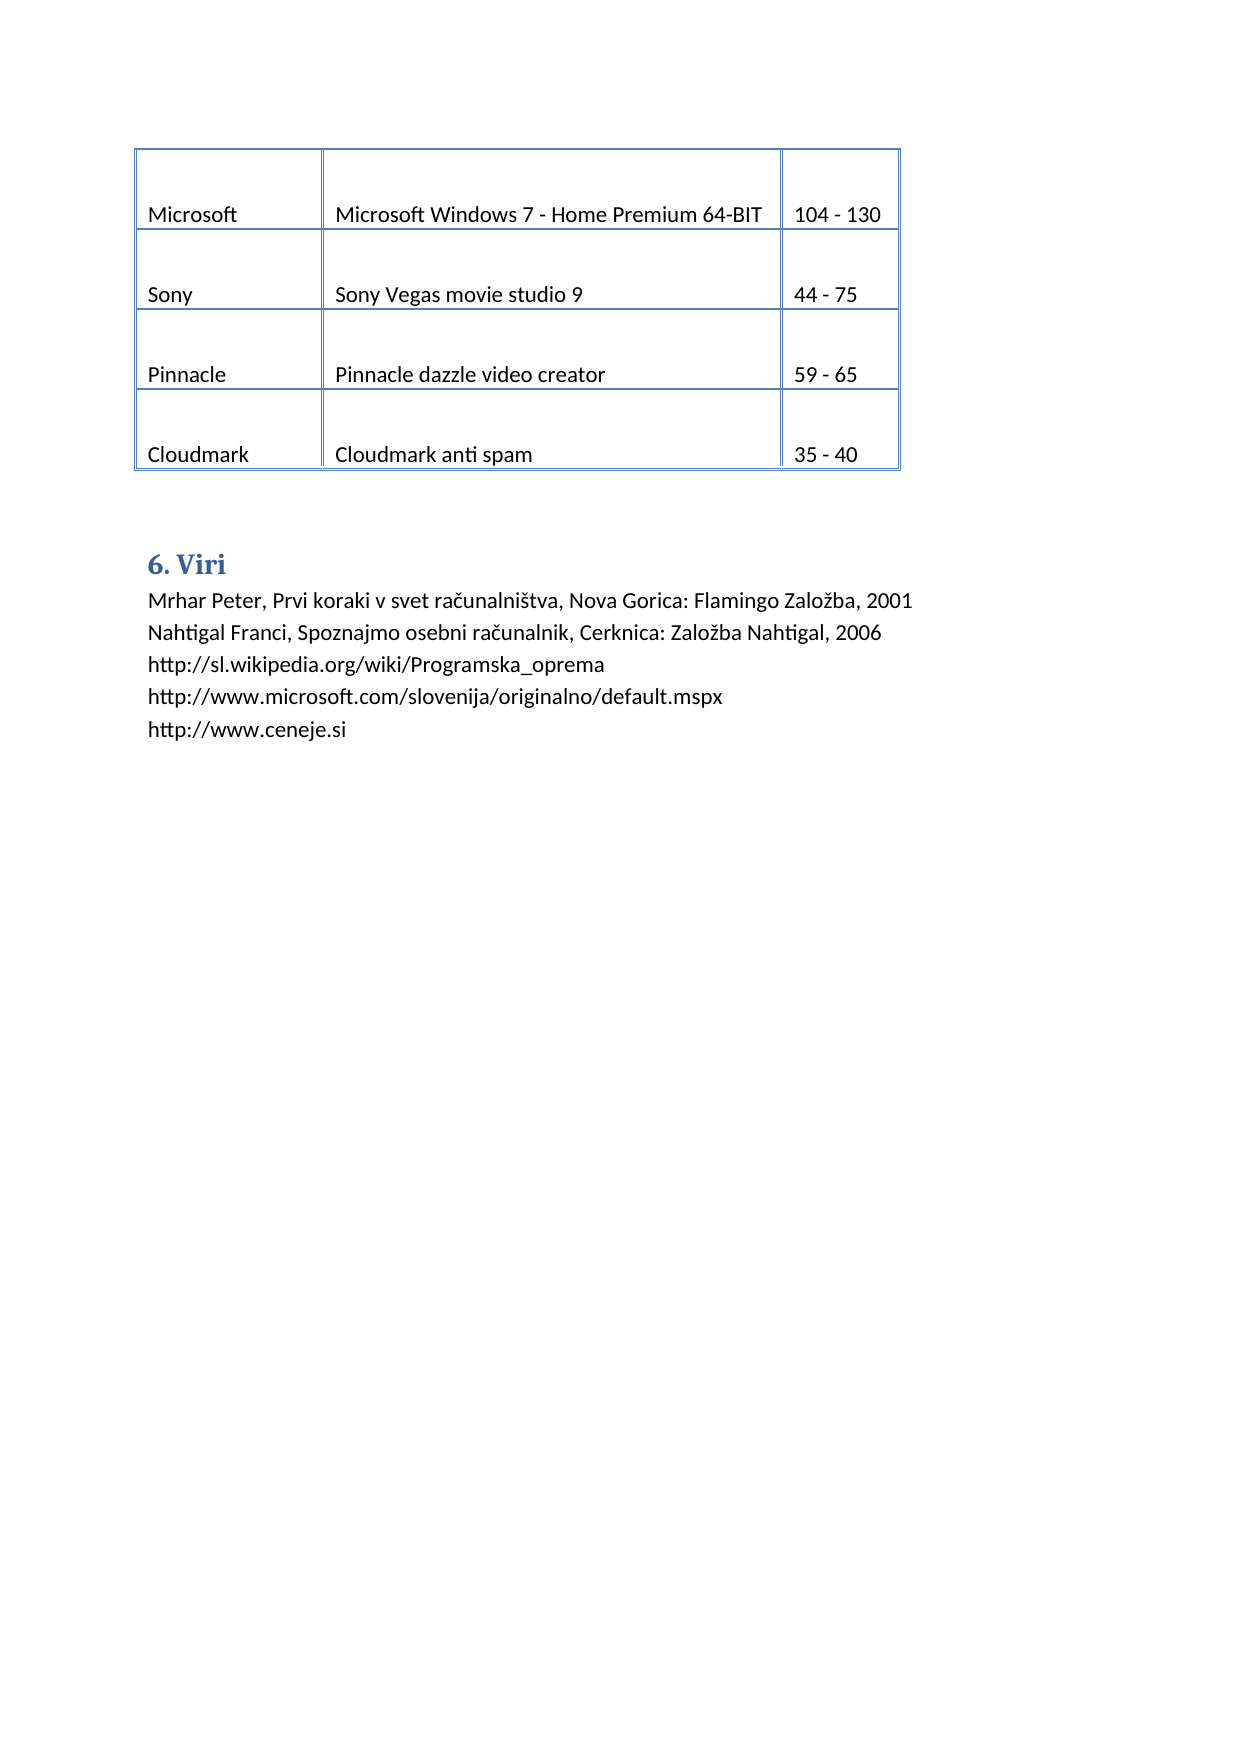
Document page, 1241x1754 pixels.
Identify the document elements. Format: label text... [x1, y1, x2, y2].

table_cell 35 - 40 [782, 390, 898, 468]
table_cell 59 - 65 [783, 310, 898, 388]
table_cell Sony [137, 230, 321, 308]
table_cell 44 - 75 [783, 230, 898, 308]
table_cell Sony Vegas movie studio 9 [324, 230, 780, 308]
table_cell Cloudmark anti spam [323, 390, 782, 468]
table_cell Cloudmark [137, 390, 323, 468]
table_cell Microsoft Windows 7 - Home Premium 64-BIT [324, 150, 780, 228]
table_cell 104 - 130 [783, 150, 898, 228]
table_cell Microsoft [137, 150, 321, 228]
table_cell Pinnacle [137, 310, 321, 388]
text 6. Viri Mrhar Peter, Prvi koraki v svet računalništva, Nova Gorica: Flamingo Založba, 2001 Nahtigal Franci, Spoznajmo osebni računalnik, Cerknica: Založba Nahtigal, 2006 http://sl.wikipedia.org/wiki/Programska_oprema http://www.microsoft.com/slovenija/originalno/default.mspx http://www.ceneje.si [148, 471, 1093, 743]
table_cell Pinnacle dazzle video creator [324, 310, 780, 388]
